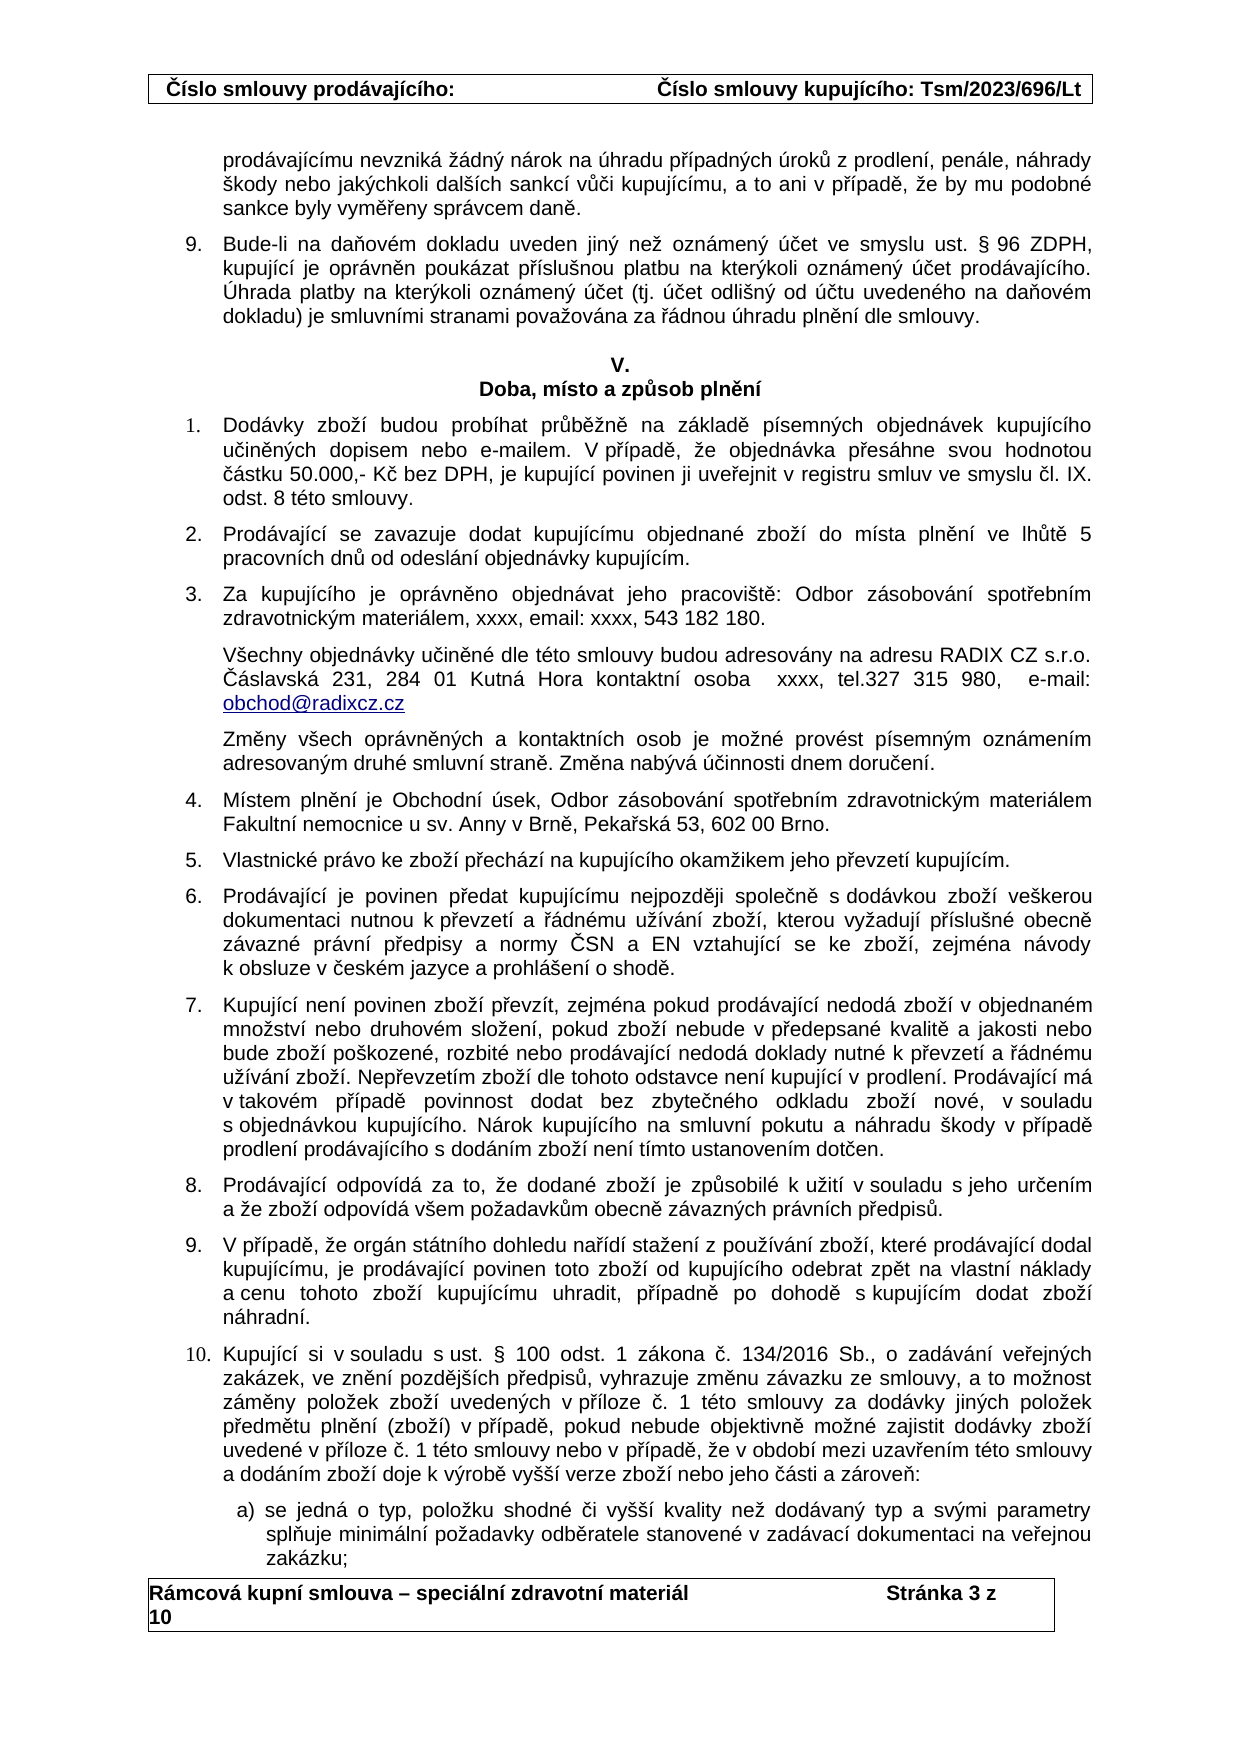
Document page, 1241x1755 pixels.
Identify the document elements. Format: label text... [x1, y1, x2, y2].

text Všechny objednávky učiněné dle této smlouvy budou adresovány na adresu RADIX CZ s.r.o. Čáslavská 231, 284 01 Kutná Hora kontaktní osoba xxxx, tel.327 315 980, e-mail: obchod@radixcz.cz [223, 643, 1093, 714]
list Kupující není povinen zboží převzít, zejména pokud prodávající nedodá zboží v objednaném množství nebo druhovém složení, pokud zboží nebude v předepsané kvalitě a jakosti nebo bude zboží poškozené, rozbité nebo prodávající nedodá doklady nutné k převzetí a řádnému užívání zboží. Nepřevzetím zboží dle tohoto odstavce není kupující v prodlení. Prodávající má v takovém případě povinnost dodat bez zbytečného odkladu zboží nové, v souladu s objednávkou kupujícího. Nárok kupujícího na smluvní pokutu a náhradu škody v případě prodlení prodávajícího s dodáním zboží není tímto ustanovením dotčen. [185, 993, 1093, 1160]
text V. [148, 353, 1093, 377]
list prodávajícímu nevzniká žádný nárok na úhradu případných úroků z prodlení, penále, náhrady škody nebo jakýchkoli dalších sankcí vůči kupujícímu, a to ani v případě, že by mu podobné sankce byly vyměřeny správcem daně. [185, 148, 1093, 219]
text Změny všech oprávněných a kontaktních osob je možné provést písemným oznámením adresovaným druhé smluvní straně. Změna nabývá účinnosti dnem doručení. [223, 727, 1093, 775]
list Prodávající odpovídá za to, že dodané zboží je způsobilé k užití v souladu s jeho určením a že zboží odpovídá všem požadavkům obecně závazných právních předpisů. [185, 1173, 1093, 1221]
subtitle Doba, místo a způsob plnění [148, 377, 1093, 401]
list V případě, že orgán státního dohledu nařídí stažení z používání zboží, které prodávající dodal kupujícímu, je prodávající povinen toto zboží od kupujícího odebrat zpět na vlastní náklady a cenu tohoto zboží kupujícímu uhradit, případně po dohodě s kupujícím dodat zboží náhradní. [185, 1233, 1093, 1329]
list Kupující si v souladu s ust. § 100 odst. 1 zákona č. 134/2016 Sb., o zadávání veřejných zakázek, ve znění pozdějších předpisů, vyhrazuje změnu závazku ze smlouvy, a to možnost záměny položek zboží uvedených v příloze č. 1 této smlouvy za dodávky jiných položek předmětu plnění (zboží) v případě, pokud nebude objektivně možné zajistit dodávky zboží uvedené v příloze č. 1 této smlouvy nebo v případě, že v období mezi uzavřením této smlouvy a dodáním zboží doje k výrobě vyšší verze zboží nebo jeho části a zároveň: [185, 1342, 1093, 1486]
list Za kupujícího je oprávněno objednávat jeho pracoviště: Odbor zásobování spotřebním zdravotnickým materiálem, xxxx, email: xxxx, 543 182 180. [185, 582, 1093, 630]
list Prodávající se zavazuje dodat kupujícímu objednané zboží do místa plnění ve lhůtě 5 pracovních dnů od odeslání objednávky kupujícím. [185, 522, 1093, 570]
list Bude-li na daňovém dokladu uveden jiný než oznámený účet ve smyslu ust. § 96 ZDPH, kupující je oprávněn poukázat příslušnou platbu na kterýkoli oznámený účet prodávajícího. Úhrada platby na kterýkoli oznámený účet (tj. účet odlišný od účtu uvedeného na daňovém dokladu) je smluvními stranami považována za řádnou úhradu plnění dle smlouvy. [185, 232, 1093, 328]
list Prodávající je povinen předat kupujícímu nejpozději společně s dodávkou zboží veškerou dokumentaci nutnou k převzetí a řádnému užívání zboží, kterou vyžadují příslušné obecně závazné právní předpisy a normy ČSN a EN vztahující se ke zboží, zejména návody k obsluze v českém jazyce a prohlášení o shodě. [185, 884, 1093, 980]
list Místem plnění je Obchodní úsek, Odbor zásobování spotřebním zdravotnickým materiálem Fakultní nemocnice u sv. Anny v Brně, Pekařská 53, 602 00 Brno. [185, 787, 1093, 835]
text a) se jedná o typ, položku shodné či vyšší kvality než dodávaný typ a svými parametry splňuje minimální požadavky odběratele stanovené v zadávací dokumentaci na veřejnou zakázku; [236, 1498, 1093, 1570]
list Dodávky zboží budou probíhat průběžně na základě písemných objednávek kupujícího učiněných dopisem nebo e-mailem. V případě, že objednávka přesáhne svou hodnotou částku 50.000,- Kč bez DPH, je kupující povinen ji uveřejnit v registru smluv ve smyslu čl. IX. odst. 8 této smlouvy. [185, 413, 1093, 509]
list Vlastnické právo ke zboží přechází na kupujícího okamžikem jeho převzetí kupujícím. [185, 848, 1093, 872]
